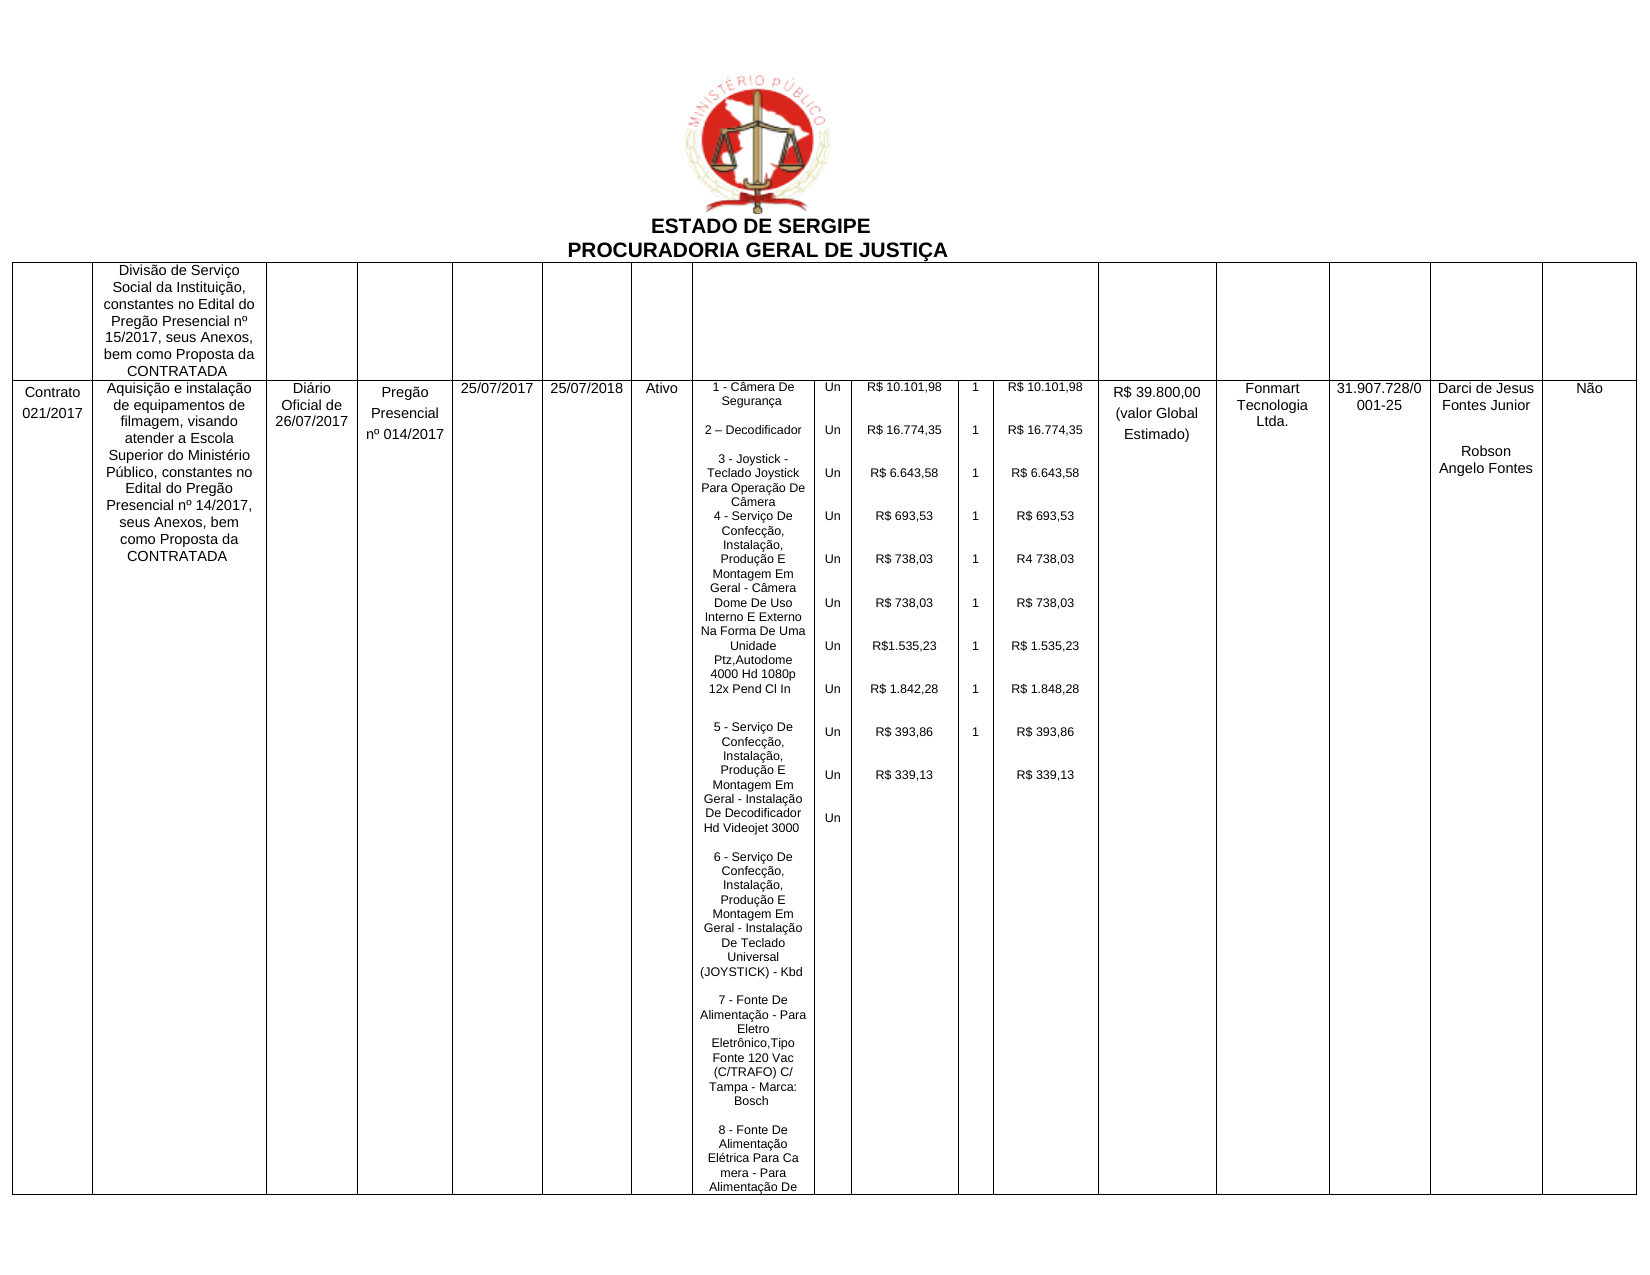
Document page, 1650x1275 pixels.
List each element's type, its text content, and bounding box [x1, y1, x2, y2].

table_cell 25/07/2018 [543, 381, 631, 1194]
table_cell [1543, 263, 1636, 379]
table_cell Diário Oficial de 26/07/2017 [267, 381, 357, 1194]
table_cell Aquisição e instalação de equipamentos de filmagem, visando atender a Escola Superior do Ministério Público, constantes no Edital do Pregão Presencial nº 14/2017, seus Anexos, bem como Proposta da CONTRATADA [93, 381, 266, 1194]
table_cell 31.907.728/0001-25 [1330, 381, 1430, 1194]
table_cell [453, 263, 542, 379]
table_cell [1217, 263, 1329, 379]
table_cell 1 - Câmera De Segurança 2 – Decodificador 3 - Joystick - Teclado Joystick Para Operação De Câmera 4 - Serviço De Confecção, Instalação, Produção E Montagem Em Geral - Câmera Dome De Uso Interno E Externo Na Forma De Uma Unidade Ptz,Autodome 4000 Hd 1080p 12x Pend Cl In 5 - Serviço De Confecção, Instalação, Produção E Montagem Em Geral - Instalação De Decodificador Hd Videojet 3000 6 - Serviço De Confecção, Instalação, Produção E Montagem Em Geral - Instalação De Teclado Universal (JOYSTICK) - Kbd 7 - Fonte De Alimentação - Para Eletro Eletrônico,Tipo Fonte 120 Vac (C/TRAFO) C/ Tampa - Marca: Bosch 8 - Fonte De Alimentação Elétrica Para Ca mera - Para Alimentação De [693, 381, 814, 1194]
table_cell Fonmart Tecnologia Ltda. [1217, 381, 1329, 1194]
table_cell 25/07/2017 [453, 381, 542, 1194]
table_cell [267, 263, 357, 379]
table_cell R$ 39.800,00 (valor Global Estimado) [1099, 381, 1216, 1194]
table_cell R$ 10.101,98 R$ 16.774,35 R$ 6.643,58 R$ 693,53 R$ 738,03 R$ 738,03 R$1.535,23 R$ 1.842,28 R$ 393,86 R$ 339,13 [852, 381, 958, 1194]
table_cell Ativo [632, 381, 692, 1194]
table_cell [1099, 263, 1216, 379]
table_cell [632, 263, 692, 379]
table_cell Não [1543, 381, 1636, 1194]
table_cell Pregão Presencial nº 014/2017 [358, 381, 452, 1194]
table_cell Un Un Un Un Un Un Un Un Un Un Un [815, 381, 851, 1194]
table_cell [693, 263, 1098, 379]
table_cell R$ 10.101,98 R$ 16.774,35 R$ 6.643,58 R$ 693,53 R4 738,03 R$ 738,03 R$ 1.535,23 R$ 1.848,28 R$ 393,86 R$ 339,13 [994, 381, 1098, 1194]
table_cell Divisão de Serviço Social da Instituição, constantes no Edital do Pregão Presencial nº 15/2017, seus Anexos, bem como Proposta da CONTRATADA [93, 263, 266, 379]
table_cell [13, 263, 92, 379]
table_cell Contrato 021/2017 [13, 381, 92, 1194]
table_cell [543, 263, 631, 379]
table_cell [1431, 263, 1542, 379]
table_cell 1 1 1 1 1 1 1 1 1 [959, 381, 993, 1194]
table_cell [358, 263, 452, 379]
table_cell [1330, 263, 1430, 379]
table_cell Darci de Jesus Fontes Junior Robson Angelo Fontes [1431, 381, 1542, 1194]
